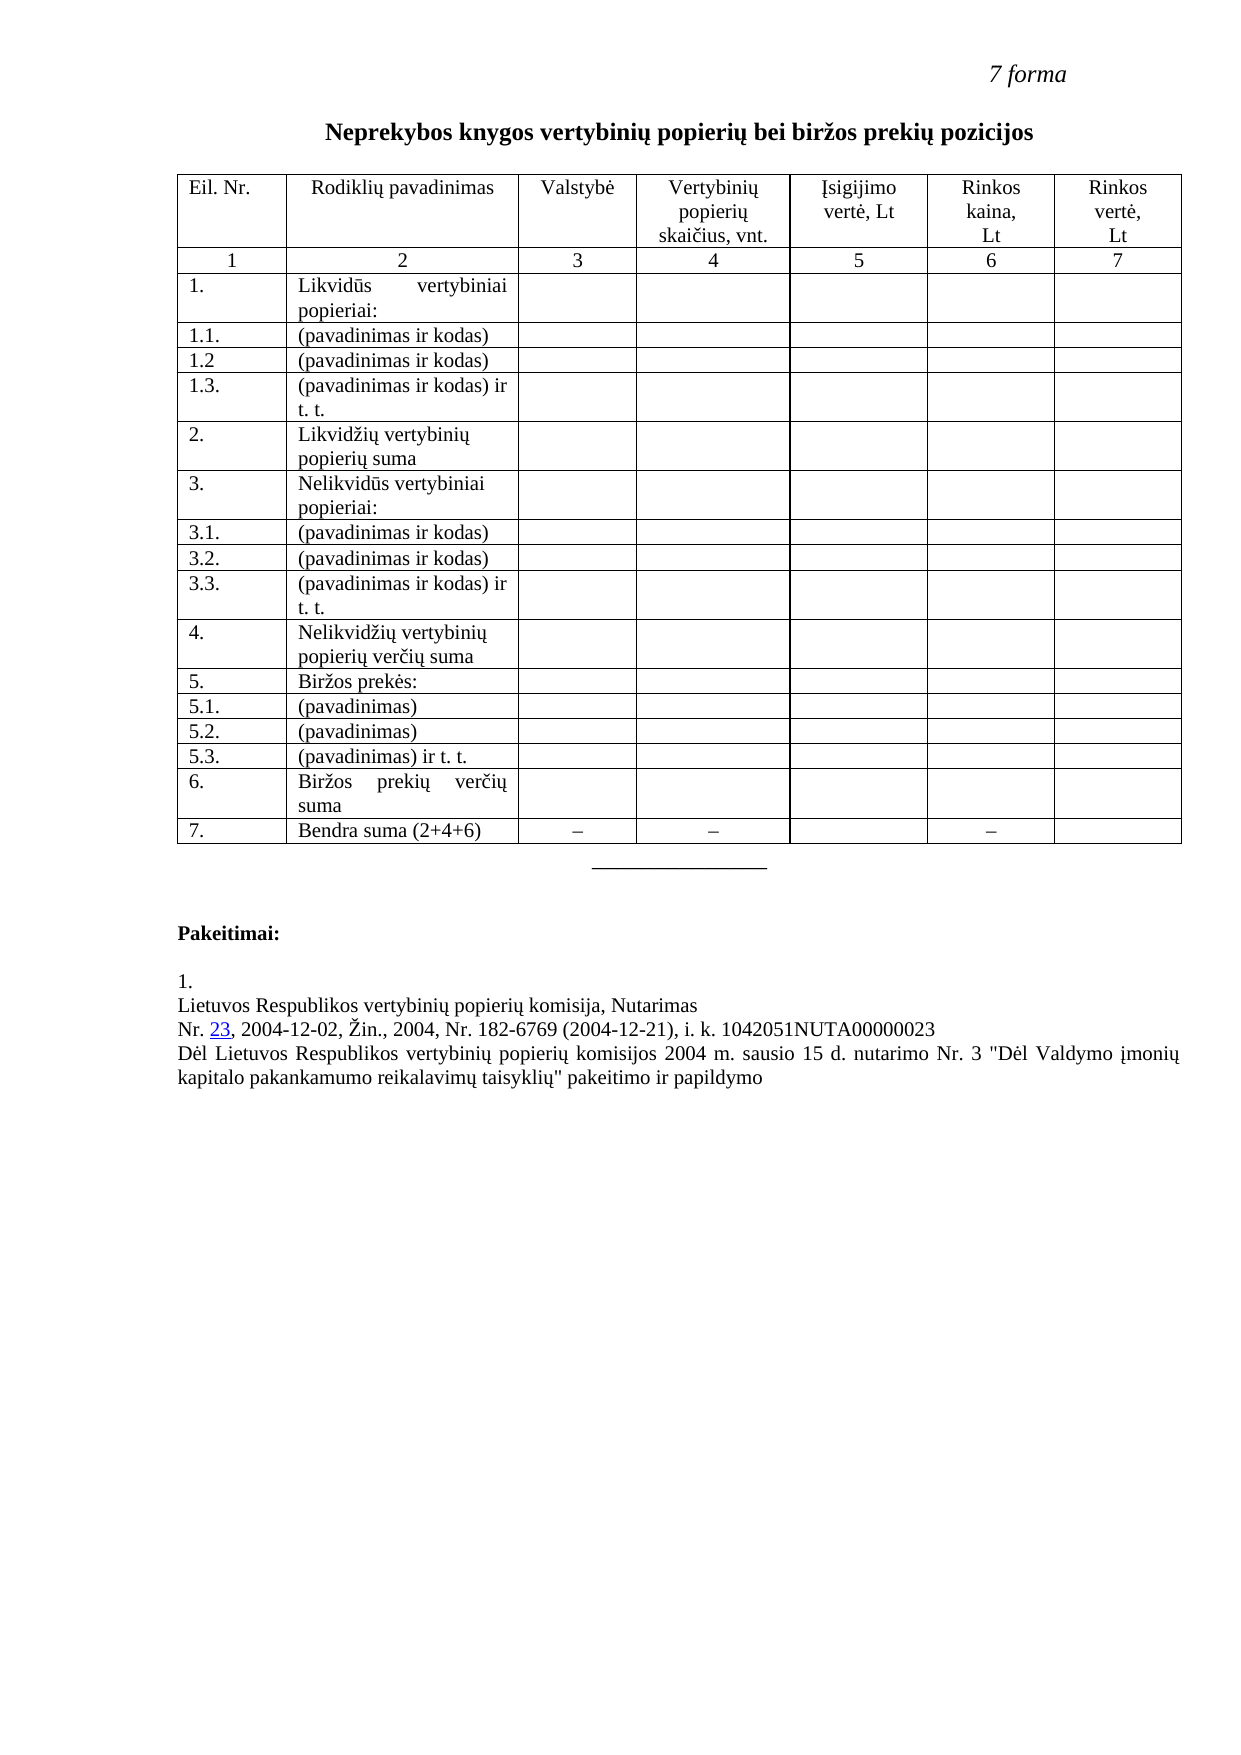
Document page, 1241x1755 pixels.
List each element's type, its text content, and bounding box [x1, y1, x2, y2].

table_cell Nelikvidžių vertybinių popierių verčių suma [287, 620, 518, 668]
table_cell 2. [178, 422, 286, 470]
table_cell [1055, 620, 1181, 668]
table_cell 1.1. [178, 323, 286, 347]
table_cell 3 [519, 248, 636, 272]
text 7 forma [988, 59, 1181, 88]
table_cell – [928, 819, 1054, 842]
table_cell [1055, 769, 1181, 817]
table_cell [791, 669, 927, 693]
table_cell [519, 274, 636, 322]
table_cell [519, 545, 636, 569]
table_cell [519, 571, 636, 619]
table_cell [637, 571, 789, 619]
table_cell 6 [928, 248, 1054, 272]
table_cell (pavadinimas ir kodas) [287, 545, 518, 569]
table_cell [637, 769, 789, 817]
table_cell (pavadinimas ir kodas) ir t. t. [287, 571, 518, 619]
table_cell (pavadinimas ir kodas) [287, 323, 518, 347]
table_cell [791, 422, 927, 470]
table_cell [791, 274, 927, 322]
table_cell [791, 520, 927, 544]
table_cell [637, 520, 789, 544]
table_cell [1055, 571, 1181, 619]
table_cell [928, 669, 1054, 693]
table_cell [637, 669, 789, 693]
table_cell [791, 620, 927, 668]
text Dėl Lietuvos Respublikos vertybinių popierių komisijos 2004 m. sausio 15 d. nutarimo Nr. 3 "Dėl Valdymo įmonių kapitalo pakankamumo reikalavimų taisyklių" pakeitimo ir papildymo [177, 1041, 1181, 1089]
table_cell [519, 620, 636, 668]
table_header Rinkos kaina, Lt [928, 175, 1054, 247]
table_cell 1.3. [178, 373, 286, 421]
table_cell [928, 348, 1054, 372]
table_cell 4 [637, 248, 789, 272]
table_header Rinkos vertė, Lt [1055, 175, 1181, 247]
table_cell 3.3. [178, 571, 286, 619]
table_cell [637, 620, 789, 668]
table_cell (pavadinimas) [287, 719, 518, 743]
table_cell Likvidūs vertybiniai popieriai: [287, 274, 518, 322]
table_cell [791, 571, 927, 619]
table_header Rodiklių pavadinimas [287, 175, 518, 247]
table_cell [519, 769, 636, 817]
table_header Vertybinių popierių skaičius, vnt. [637, 175, 789, 247]
table_cell [1055, 819, 1181, 842]
table_cell [637, 422, 789, 470]
table_cell [1055, 348, 1181, 372]
table_cell 3.1. [178, 520, 286, 544]
table_cell [637, 545, 789, 569]
table_cell [519, 520, 636, 544]
table_cell (pavadinimas ir kodas) [287, 520, 518, 544]
table_cell [928, 769, 1054, 817]
table_cell 5 [791, 248, 927, 272]
text 1. [177, 968, 1181, 993]
table_cell [1055, 323, 1181, 347]
table_cell [791, 373, 927, 421]
text Lietuvos Respublikos vertybinių popierių komisija, Nutarimas [177, 993, 1181, 1017]
table_cell [1055, 694, 1181, 718]
table_cell [928, 620, 1054, 668]
table_cell 5.1. [178, 694, 286, 718]
table_cell [1055, 545, 1181, 569]
table_cell [791, 545, 927, 569]
table_cell [637, 694, 789, 718]
table_cell Biržos prekių verčių suma [287, 769, 518, 817]
table_cell [1055, 471, 1181, 519]
table_cell [791, 323, 927, 347]
table_cell [637, 471, 789, 519]
table_cell [928, 571, 1054, 619]
table_cell (pavadinimas ir kodas) [287, 348, 518, 372]
table_cell 7 [1055, 248, 1181, 272]
table_cell Likvidžių vertybinių popierių suma [287, 422, 518, 470]
table_cell [791, 348, 927, 372]
table_cell [928, 520, 1054, 544]
table_cell [791, 471, 927, 519]
table_header Įsigijimo vertė, Lt [791, 175, 927, 247]
table_header Valstybė [519, 175, 636, 247]
table_cell [519, 669, 636, 693]
table_cell [637, 323, 789, 347]
table_cell 1.2 [178, 348, 286, 372]
table_cell [637, 274, 789, 322]
table_cell [519, 348, 636, 372]
table_cell 7. [178, 819, 286, 842]
table_cell Bendra suma (2+4+6) [287, 819, 518, 842]
table_cell [1055, 520, 1181, 544]
table_cell 5.2. [178, 719, 286, 743]
table_cell [791, 694, 927, 718]
table_cell [791, 819, 927, 842]
table_cell (pavadinimas) [287, 694, 518, 718]
table_cell 5.3. [178, 744, 286, 768]
table_cell [928, 373, 1054, 421]
table_cell [637, 373, 789, 421]
table_cell [928, 719, 1054, 743]
table_cell [928, 323, 1054, 347]
table_cell [791, 744, 927, 768]
table_cell [1055, 744, 1181, 768]
table_cell 1 [178, 248, 286, 272]
table_cell 3. [178, 471, 286, 519]
table_cell [1055, 719, 1181, 743]
table_cell [519, 744, 636, 768]
table_cell [519, 719, 636, 743]
table_cell [791, 769, 927, 817]
text Nr. 23, 2004-12-02, Žin., 2004, Nr. 182-6769 (2004-12-21), i. k. 1042051NUTA00000023 [177, 1017, 1181, 1041]
table_cell 3.2. [178, 545, 286, 569]
table_cell 6. [178, 769, 286, 817]
table_cell Biržos prekės: [287, 669, 518, 693]
table_cell [928, 422, 1054, 470]
table_cell [637, 744, 789, 768]
table_cell 2 [287, 248, 518, 272]
table_cell [1055, 669, 1181, 693]
table_cell [928, 274, 1054, 322]
table_cell [519, 323, 636, 347]
table_cell [1055, 422, 1181, 470]
table_cell [1055, 373, 1181, 421]
table_cell 1. [178, 274, 286, 322]
table_cell [928, 545, 1054, 569]
table_cell [928, 694, 1054, 718]
table_cell [928, 744, 1054, 768]
table_cell – [519, 819, 636, 842]
table_cell – [637, 819, 789, 842]
table_cell [928, 471, 1054, 519]
table_cell (pavadinimas) ir t. t. [287, 744, 518, 768]
table_cell [1055, 274, 1181, 322]
text Neprekybos knygos vertybinių popierių bei biržos prekių pozicijos [177, 117, 1181, 145]
table_cell 4. [178, 620, 286, 668]
text Pakeitimai: [177, 920, 1181, 944]
table_cell [791, 719, 927, 743]
table_header Eil. Nr. [178, 175, 286, 247]
table_cell [519, 422, 636, 470]
table_cell Nelikvidūs vertybiniai popieriai: [287, 471, 518, 519]
table_cell [637, 348, 789, 372]
table_cell [519, 373, 636, 421]
table_cell 5. [178, 669, 286, 693]
table_cell [519, 694, 636, 718]
text ______________ [177, 844, 1181, 872]
table_cell [519, 471, 636, 519]
table_cell [637, 719, 789, 743]
table_cell (pavadinimas ir kodas) ir t. t. [287, 373, 518, 421]
